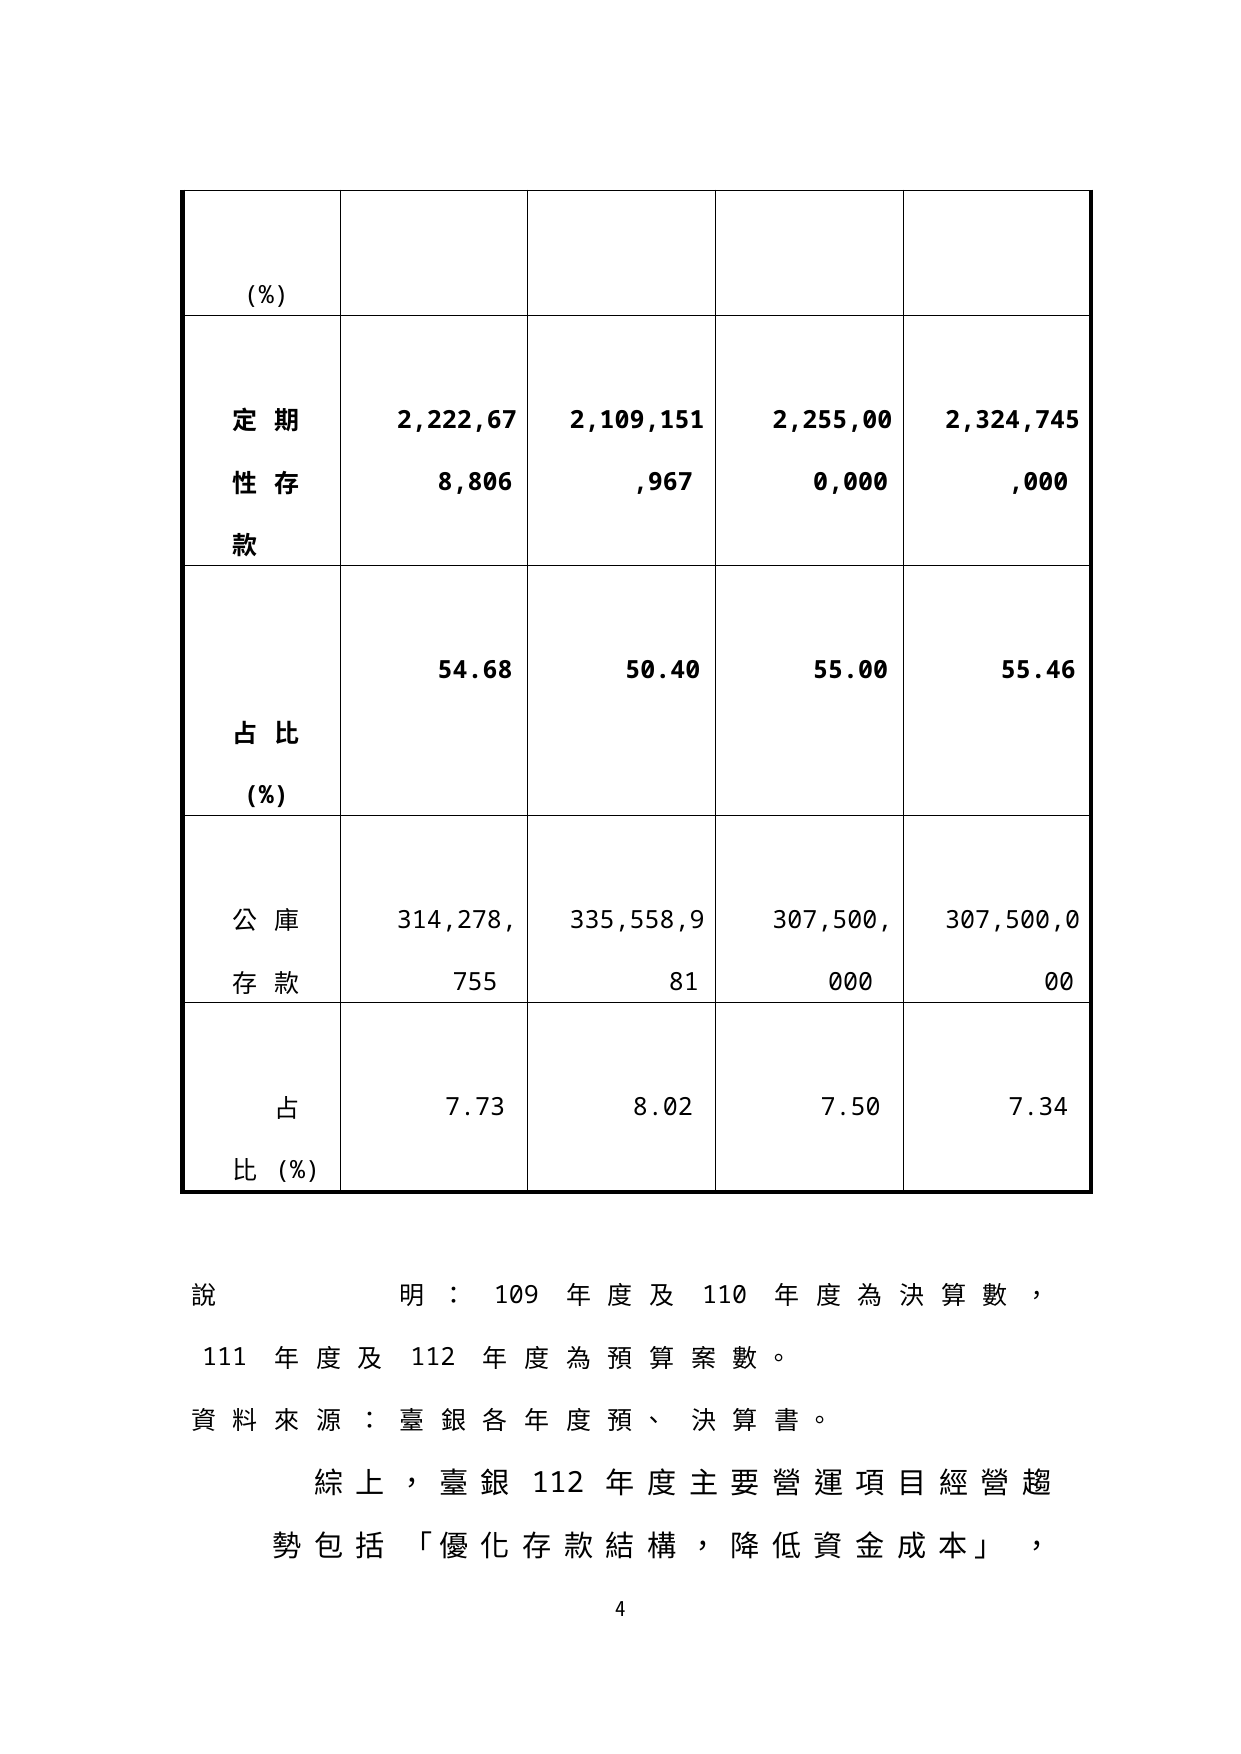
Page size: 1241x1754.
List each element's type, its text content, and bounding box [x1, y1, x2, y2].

table_cell [716, 191, 903, 314]
table_cell 314,278,755 [341, 816, 527, 1002]
table_cell 54.68 [341, 566, 527, 814]
table_cell 55.00 [716, 566, 903, 814]
table_cell 55.46 [904, 566, 1089, 814]
table_cell 占比(%) [185, 1003, 340, 1189]
table_cell (%) [185, 191, 340, 314]
table_cell 2,255,000,000 [716, 316, 903, 564]
table_cell 8.02 [528, 1003, 715, 1189]
table_cell 7.50 [716, 1003, 903, 1189]
table_cell 307,500,000 [716, 816, 903, 1002]
table_cell 335,558,981 [528, 816, 715, 1002]
text 綜上，臺銀112年度主要營運項目經營趨勢包括「優化存款結構，降低資金成本」， [242, 1439, 1058, 1564]
table_cell 2,324,745,000 [904, 316, 1089, 564]
table_cell [528, 191, 715, 314]
table_cell 公庫存款 [185, 816, 340, 1002]
table_cell 7.73 [341, 1003, 527, 1189]
text 資料來源：臺銀各年度預、決算書。 [183, 1377, 1058, 1439]
table_cell 50.40 [528, 566, 715, 814]
text 說 明：109年度及110年度為決算數，111年度及112年度為預算案數。 [183, 1252, 1058, 1377]
table_cell [341, 191, 527, 314]
table_cell [904, 191, 1089, 314]
table_cell 2,109,151,967 [528, 316, 715, 564]
table_cell 占比(%) [185, 566, 340, 814]
table_cell 2,222,678,806 [341, 316, 527, 564]
table_cell 7.34 [904, 1003, 1089, 1189]
table_cell 307,500,000 [904, 816, 1089, 1002]
table_cell 定期性存款 [185, 316, 340, 564]
